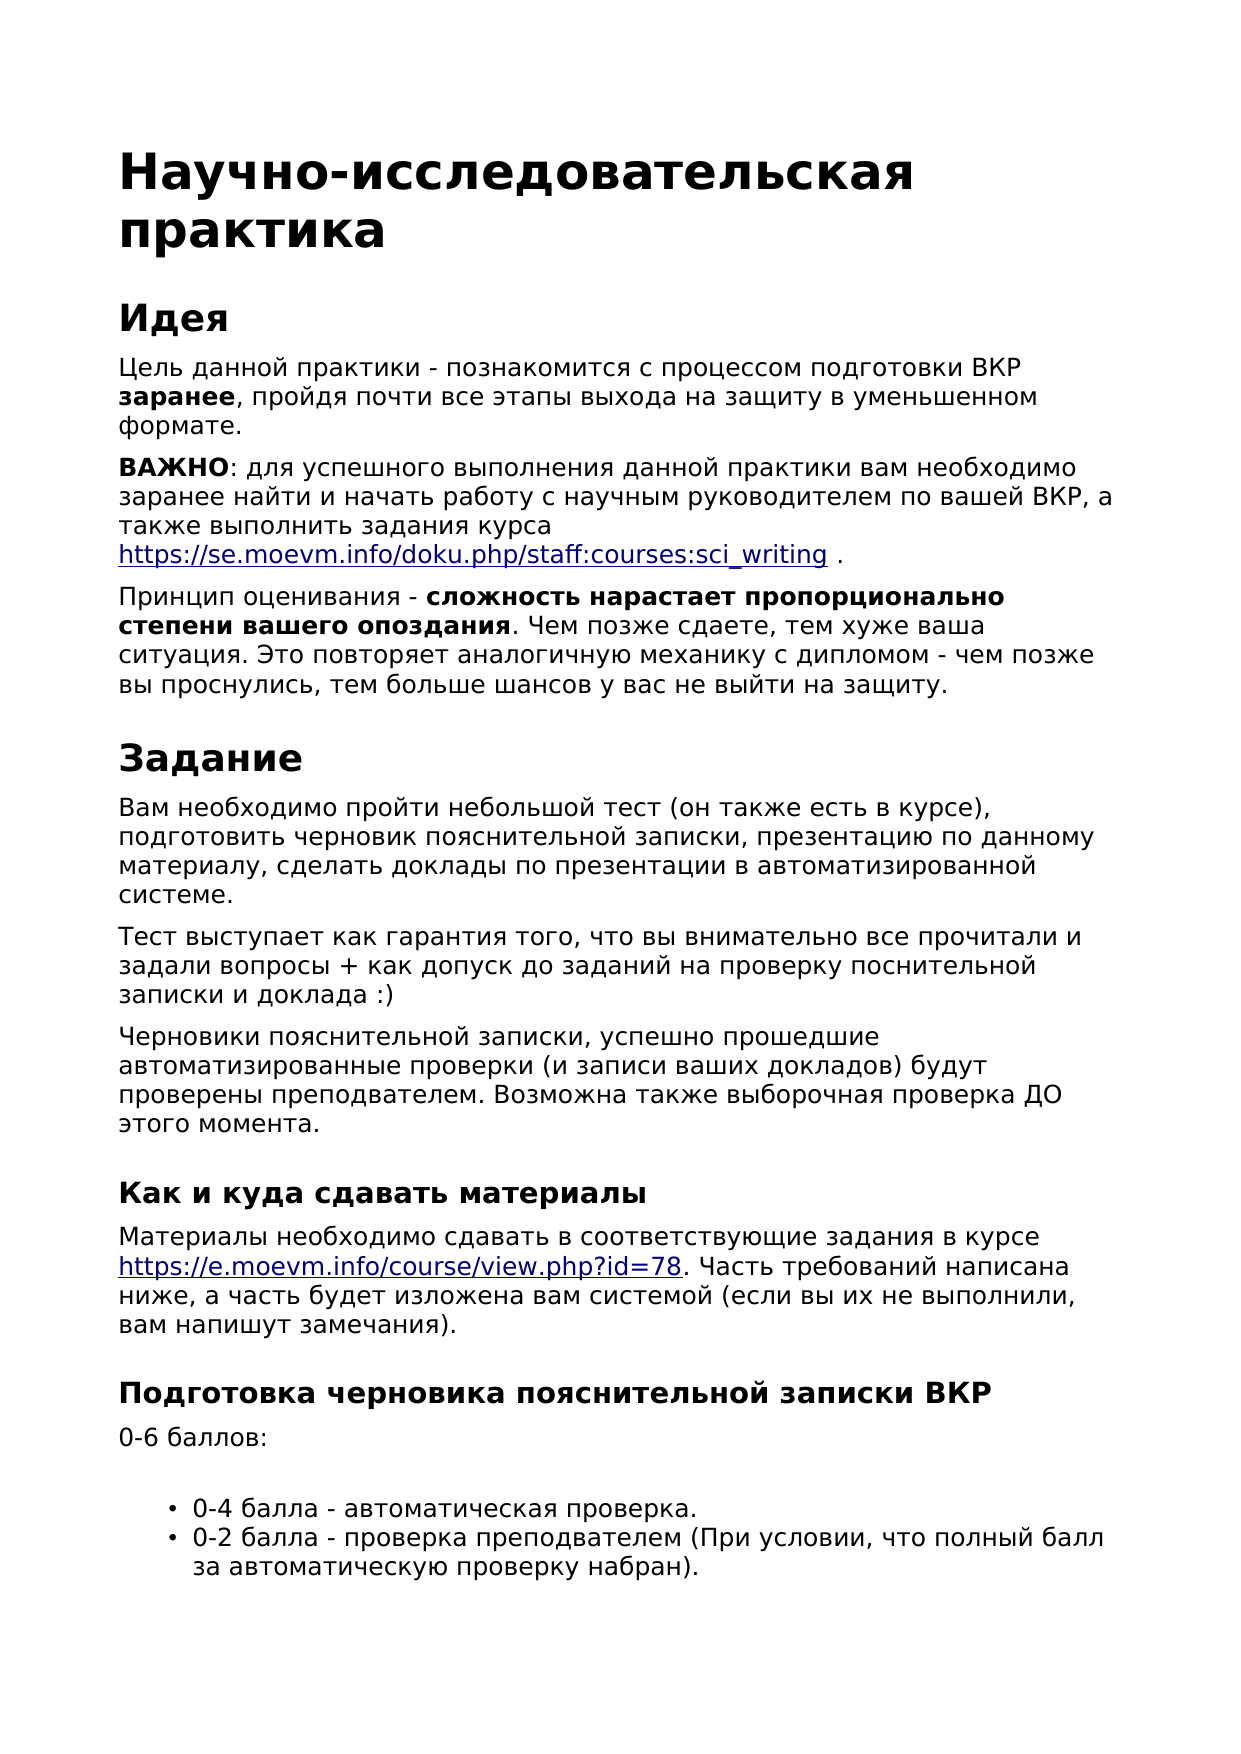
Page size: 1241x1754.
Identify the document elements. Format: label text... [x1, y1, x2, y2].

list 0-2 балла - проверка преподвателем (При условии, что полный балл за автоматическую проверку набран). [177, 1523, 1122, 1582]
text Принцип оценивания - сложность нарастает пропорционально степени вашего опоздания. Чем позже сдаете, тем хуже ваша ситуация. Это повторяет аналогичную механику с дипломом - чем позже вы проснулись, тем больше шансов у вас не выйти на защиту. [118, 582, 1122, 699]
subtitle Как и куда сдавать материалы [118, 1176, 1122, 1210]
subtitle Задание [118, 737, 1122, 780]
text ВАЖНО: для успешного выполнения данной практики вам необходимо заранее найти и начать работу с научным руководителем по вашей ВКР, а также выполнить задания курса https://se.moevm.info/doku.php/staff:courses:sci_writing . [118, 453, 1122, 570]
subtitle Подготовка черновика пояснительной записки ВКР [118, 1377, 1122, 1411]
text Тест выступает как гарантия того, что вы внимательно все прочитали и задали вопросы + как допуск до заданий на проверку поснительной записки и доклада :) [118, 922, 1122, 1009]
text Материалы необходимо сдавать в соответствующие задания в курсе https://e.moevm.info/course/view.php?id=78. Часть требований написана ниже, а часть будет изложена вам системой (если вы их не выполнили, вам напишут замечания). [118, 1222, 1122, 1339]
text Черновики пояснительной записки, успешно прошедшие автоматизированные проверки (и записи ваших докладов) будут проверены преподвателем. Возможна также выборочная проверка ДО этого момента. [118, 1022, 1122, 1138]
text Вам необходимо пройти небольшой тест (он также есть в курсе), подготовить черновик пояснительной записки, презентацию по данному материалу, сделать доклады по презентации в автоматизированной системе. [118, 793, 1122, 909]
text Цель данной практики - познакомится с процессом подготовки ВКР заранее, пройдя почти все этапы выхода на защиту в уменьшенном формате. [118, 353, 1122, 441]
list 0-4 балла - автоматическая проверка. [177, 1494, 1122, 1523]
subtitle Научно-исследовательская практика [118, 143, 1122, 259]
subtitle Идея [118, 297, 1122, 341]
text 0-6 баллов: [118, 1423, 1122, 1452]
